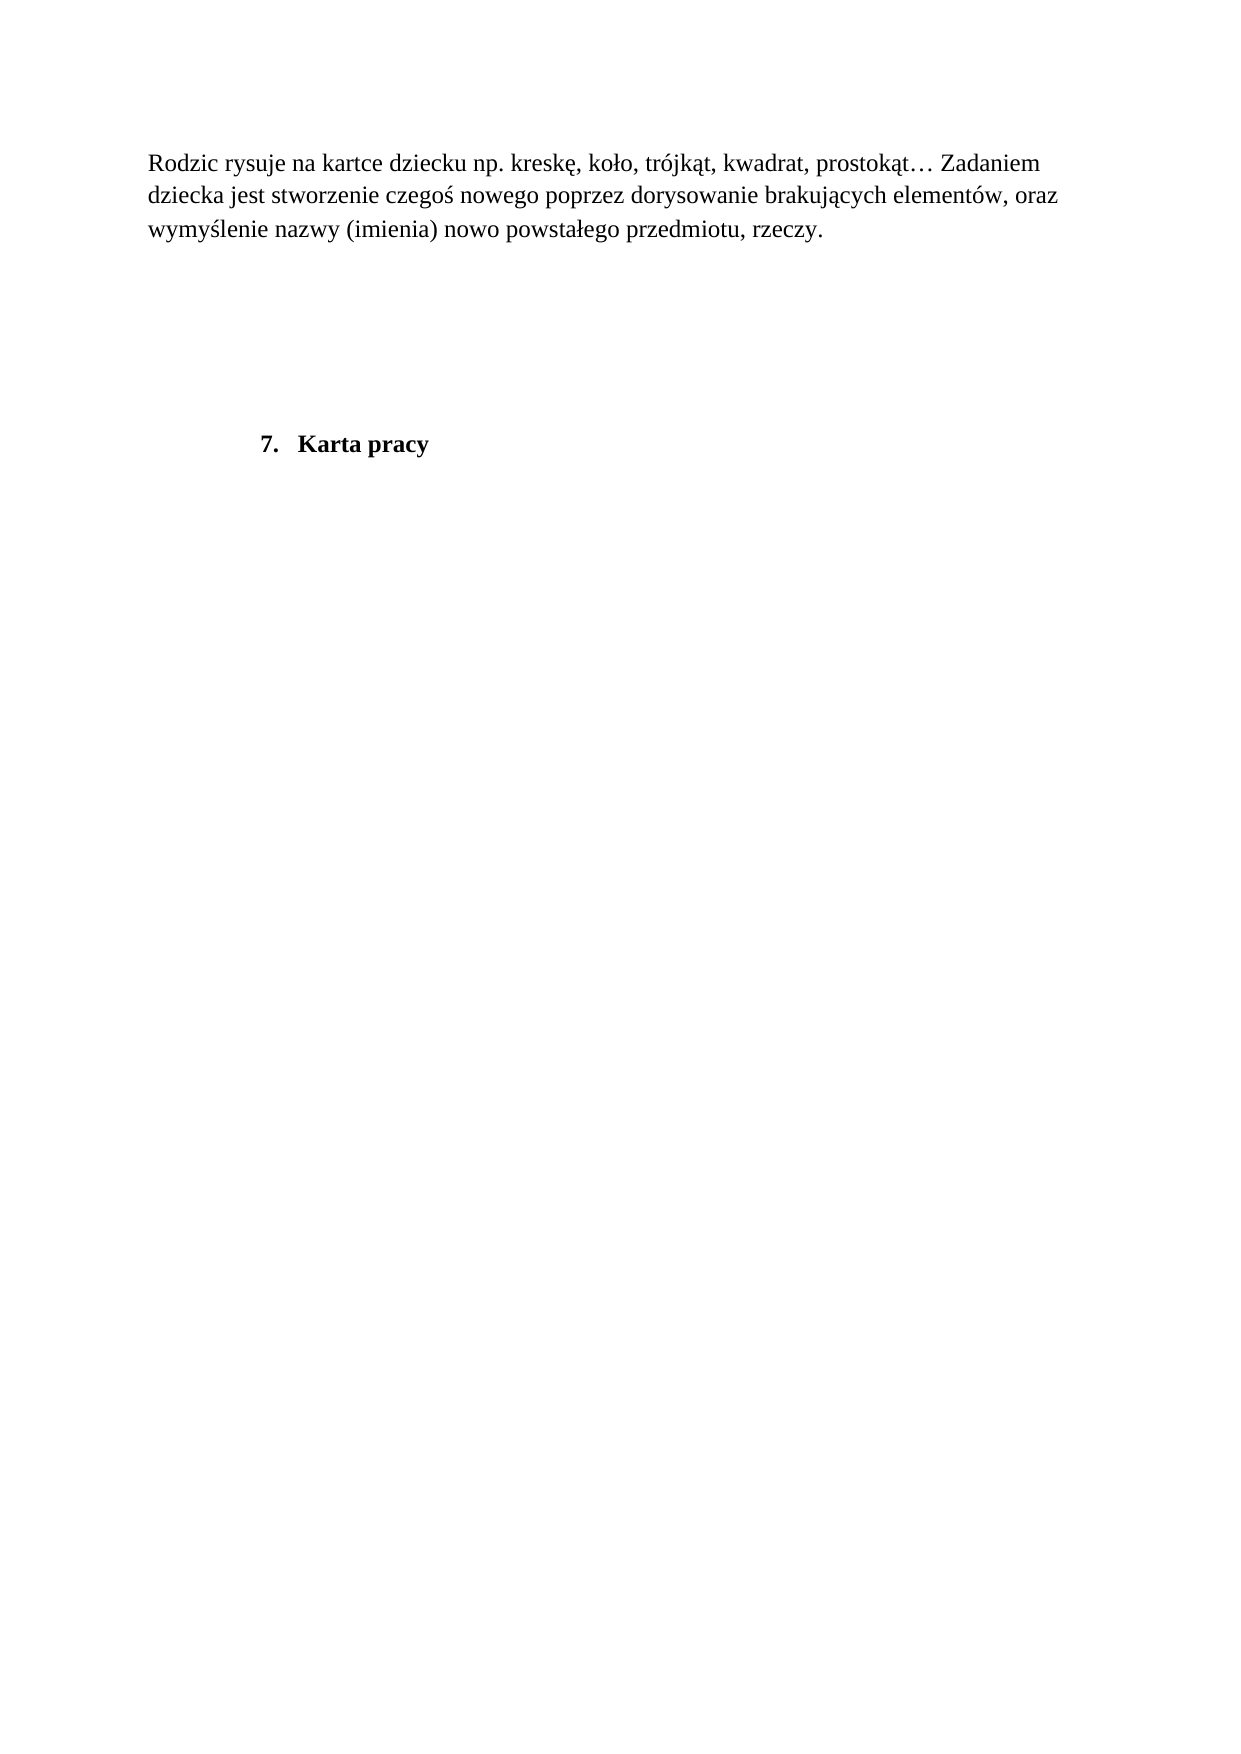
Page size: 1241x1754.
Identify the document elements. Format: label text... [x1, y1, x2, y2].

list Karta pracy [260, 429, 1093, 458]
text Rodzic rysuje na kartce dziecku np. kreskę, koło, trójkąt, kwadrat, prostokąt… Zadaniem dziecka jest stworzenie czegoś nowego poprzez dorysowanie brakujących elementów, oraz wymyślenie nazwy (imienia) nowo powstałego przedmiotu, rzeczy. [148, 148, 1093, 242]
